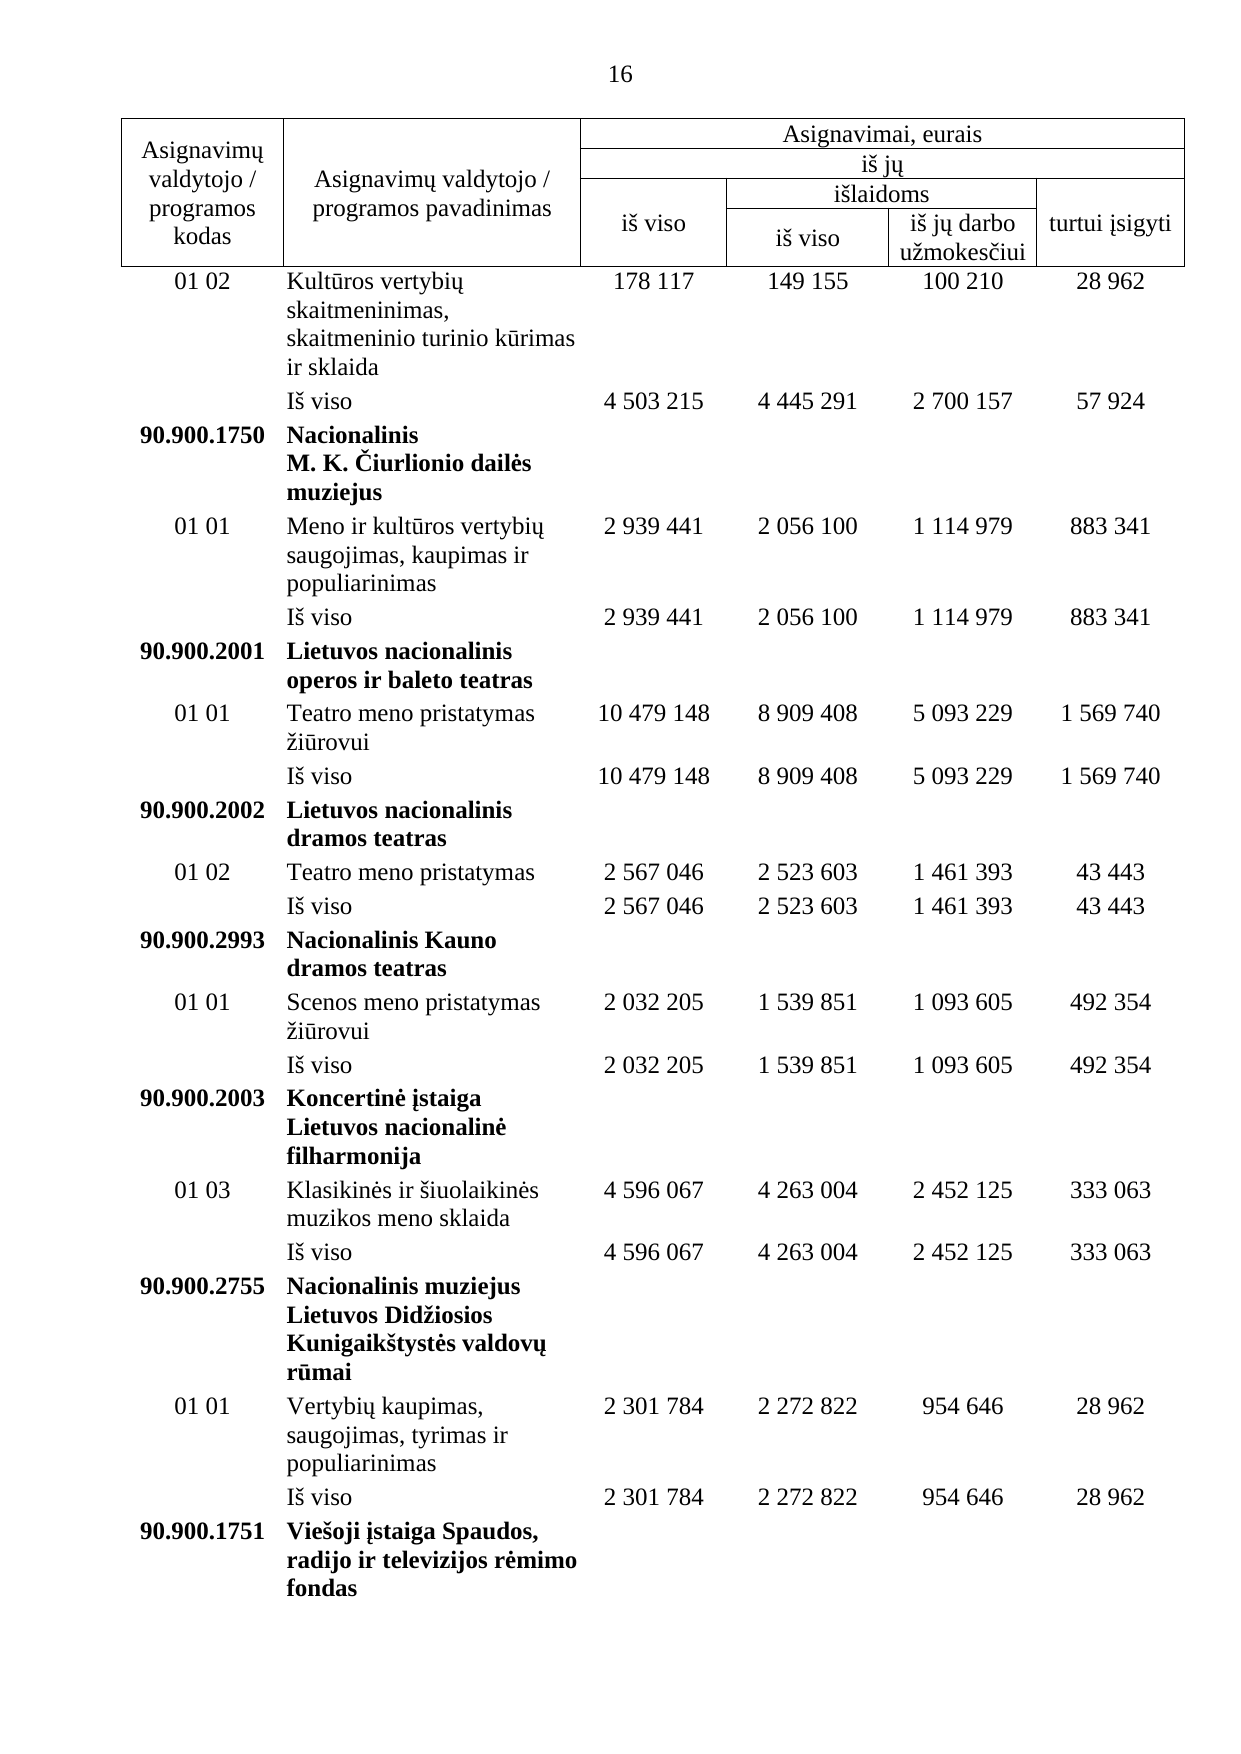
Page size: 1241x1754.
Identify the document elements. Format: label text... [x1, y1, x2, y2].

table_cell 01 02 [121, 267, 283, 386]
table_cell 90.900.2002 [121, 795, 283, 857]
table_cell 2 523 603 [726, 857, 889, 891]
table_cell [726, 636, 889, 698]
table_cell 57 924 [1037, 386, 1184, 420]
table_cell 01 01 [121, 1391, 283, 1482]
table_cell Scenos meno pristatymas žiūrovui [284, 987, 580, 1050]
table_cell 492 354 [1037, 987, 1184, 1050]
table_cell [121, 761, 283, 795]
table_cell [580, 636, 726, 698]
table_header Asignavimų valdytojo / programos pavadinimas [284, 119, 580, 266]
table_cell iš viso [581, 179, 726, 266]
table_cell 28 962 [1037, 267, 1184, 386]
table_cell 90.900.1751 [121, 1516, 283, 1607]
table_cell [726, 1084, 889, 1175]
table_cell 4 263 004 [726, 1175, 889, 1237]
table_cell 28 962 [1037, 1482, 1184, 1516]
table_cell 01 01 [121, 699, 283, 761]
table_cell 954 646 [889, 1482, 1037, 1516]
table_cell [121, 1050, 283, 1083]
table_cell 2 523 603 [726, 891, 889, 925]
table_cell 1 114 979 [889, 602, 1037, 636]
table_cell [1037, 1084, 1184, 1175]
table_cell [580, 1516, 726, 1607]
table_cell turtui įsigyti [1037, 179, 1184, 266]
table_cell 4 263 004 [726, 1237, 889, 1271]
table_cell 01 02 [121, 857, 283, 891]
table_cell 333 063 [1037, 1175, 1184, 1237]
table_cell [121, 602, 283, 636]
table_cell 149 155 [726, 267, 889, 386]
table_cell 2 056 100 [726, 511, 889, 602]
table_cell Nacionalinis Kauno dramos teatras [284, 925, 580, 987]
table_cell Koncertinė įstaiga Lietuvos nacionalinė filharmonija [284, 1084, 580, 1175]
table_cell [580, 795, 726, 857]
table_cell [726, 795, 889, 857]
table_cell [580, 420, 726, 511]
table_cell [726, 1516, 889, 1607]
table_cell [580, 925, 726, 987]
table_cell Iš viso [284, 1237, 580, 1271]
table_cell Nacionalinis M. K. Čiurlionio dailės muziejus [284, 420, 580, 511]
table_cell Teatro meno pristatymas žiūrovui [284, 699, 580, 761]
table_cell [121, 386, 283, 420]
table_cell Meno ir kultūros vertybių saugojimas, kaupimas ir populiarinimas [284, 511, 580, 602]
table_cell [726, 1271, 889, 1391]
table_cell Nacionalinis muziejus Lietuvos Didžiosios Kunigaikštystės valdovų rūmai [284, 1271, 580, 1391]
table_cell 2 272 822 [726, 1391, 889, 1482]
table_cell 883 341 [1037, 511, 1184, 602]
table_cell [1037, 1516, 1184, 1607]
table_cell 178 117 [580, 267, 726, 386]
table_cell Iš viso [284, 602, 580, 636]
table_cell Iš viso [284, 1482, 580, 1516]
table_cell [889, 636, 1037, 698]
table_cell 5 093 229 [889, 699, 1037, 761]
table_cell [889, 1271, 1037, 1391]
table_cell 43 443 [1037, 891, 1184, 925]
table_cell 90.900.2755 [121, 1271, 283, 1391]
table_cell [580, 1084, 726, 1175]
table_cell 2 939 441 [580, 602, 726, 636]
table_cell 4 596 067 [580, 1175, 726, 1237]
table_cell Iš viso [284, 891, 580, 925]
table_cell [889, 1084, 1037, 1175]
table_cell 1 461 393 [889, 891, 1037, 925]
table_cell 1 539 851 [726, 987, 889, 1050]
table_cell 883 341 [1037, 602, 1184, 636]
table_cell Lietuvos nacionalinis operos ir baleto teatras [284, 636, 580, 698]
table_cell [1037, 420, 1184, 511]
table_cell 2 452 125 [889, 1175, 1037, 1237]
table_cell 1 093 605 [889, 1050, 1037, 1083]
table_cell [121, 1237, 283, 1271]
table_cell 1 114 979 [889, 511, 1037, 602]
table_cell 10 479 148 [580, 699, 726, 761]
table_cell 1 569 740 [1037, 761, 1184, 795]
table_cell [1037, 795, 1184, 857]
table_cell 2 301 784 [580, 1482, 726, 1516]
table_cell 90.900.2001 [121, 636, 283, 698]
table_cell 2 452 125 [889, 1237, 1037, 1271]
table_cell [889, 925, 1037, 987]
table_cell 2 032 205 [580, 987, 726, 1050]
table_cell 90.900.2003 [121, 1084, 283, 1175]
table_cell iš jų darbo užmokesčiui [889, 209, 1036, 266]
table_cell Kultūros vertybių skaitmeninimas, skaitmeninio turinio kūrimas ir sklaida [284, 267, 580, 386]
table_cell 2 056 100 [726, 602, 889, 636]
table_cell 1 093 605 [889, 987, 1037, 1050]
table_cell Teatro meno pristatymas [284, 857, 580, 891]
table_cell Klasikinės ir šiuolaikinės muzikos meno sklaida [284, 1175, 580, 1237]
table_header Asignavimų valdytojo / programos kodas [122, 119, 283, 266]
table_cell [121, 891, 283, 925]
table_cell [580, 1271, 726, 1391]
table_cell Vertybių kaupimas, saugojimas, tyrimas ir populiarinimas [284, 1391, 580, 1482]
table_cell 2 567 046 [580, 857, 726, 891]
table_cell [889, 795, 1037, 857]
table_cell iš jų [581, 149, 1184, 178]
table_cell 4 596 067 [580, 1237, 726, 1271]
table_cell 2 272 822 [726, 1482, 889, 1516]
table_cell [726, 925, 889, 987]
table_cell 1 569 740 [1037, 699, 1184, 761]
table_cell Iš viso [284, 1050, 580, 1083]
table_cell 8 909 408 [726, 761, 889, 795]
table_cell iš viso [727, 209, 888, 266]
table_cell [1037, 925, 1184, 987]
table_cell 01 01 [121, 511, 283, 602]
table_cell [1037, 636, 1184, 698]
table_cell 2 700 157 [889, 386, 1037, 420]
table_cell 1 539 851 [726, 1050, 889, 1083]
table_cell 8 909 408 [726, 699, 889, 761]
table_cell 01 01 [121, 987, 283, 1050]
table_cell 4 503 215 [580, 386, 726, 420]
table_cell Iš viso [284, 761, 580, 795]
table_cell 2 939 441 [580, 511, 726, 602]
table_cell 5 093 229 [889, 761, 1037, 795]
table_cell 43 443 [1037, 857, 1184, 891]
table_cell 1 461 393 [889, 857, 1037, 891]
table_cell 2 032 205 [580, 1050, 726, 1083]
table_cell [1037, 1271, 1184, 1391]
table_cell 28 962 [1037, 1391, 1184, 1482]
table_cell 2 301 784 [580, 1391, 726, 1482]
table_cell 01 03 [121, 1175, 283, 1237]
table_cell 4 445 291 [726, 386, 889, 420]
table_cell Iš viso [284, 386, 580, 420]
table_cell [889, 420, 1037, 511]
table_cell Viešoji įstaiga Spaudos, radijo ir televizijos rėmimo fondas [284, 1516, 580, 1607]
table_cell 90.900.2993 [121, 925, 283, 987]
table_cell 100 210 [889, 267, 1037, 386]
table_cell išlaidoms [727, 179, 1036, 207]
table_header Asignavimai, eurais [581, 119, 1184, 148]
table_cell [726, 420, 889, 511]
table_cell 10 479 148 [580, 761, 726, 795]
table_cell 492 354 [1037, 1050, 1184, 1083]
table_cell Lietuvos nacionalinis dramos teatras [284, 795, 580, 857]
table_cell [889, 1516, 1037, 1607]
table_cell 954 646 [889, 1391, 1037, 1482]
table_cell 90.900.1750 [121, 420, 283, 511]
table_cell 2 567 046 [580, 891, 726, 925]
table_cell [121, 1482, 283, 1516]
table_cell 333 063 [1037, 1237, 1184, 1271]
